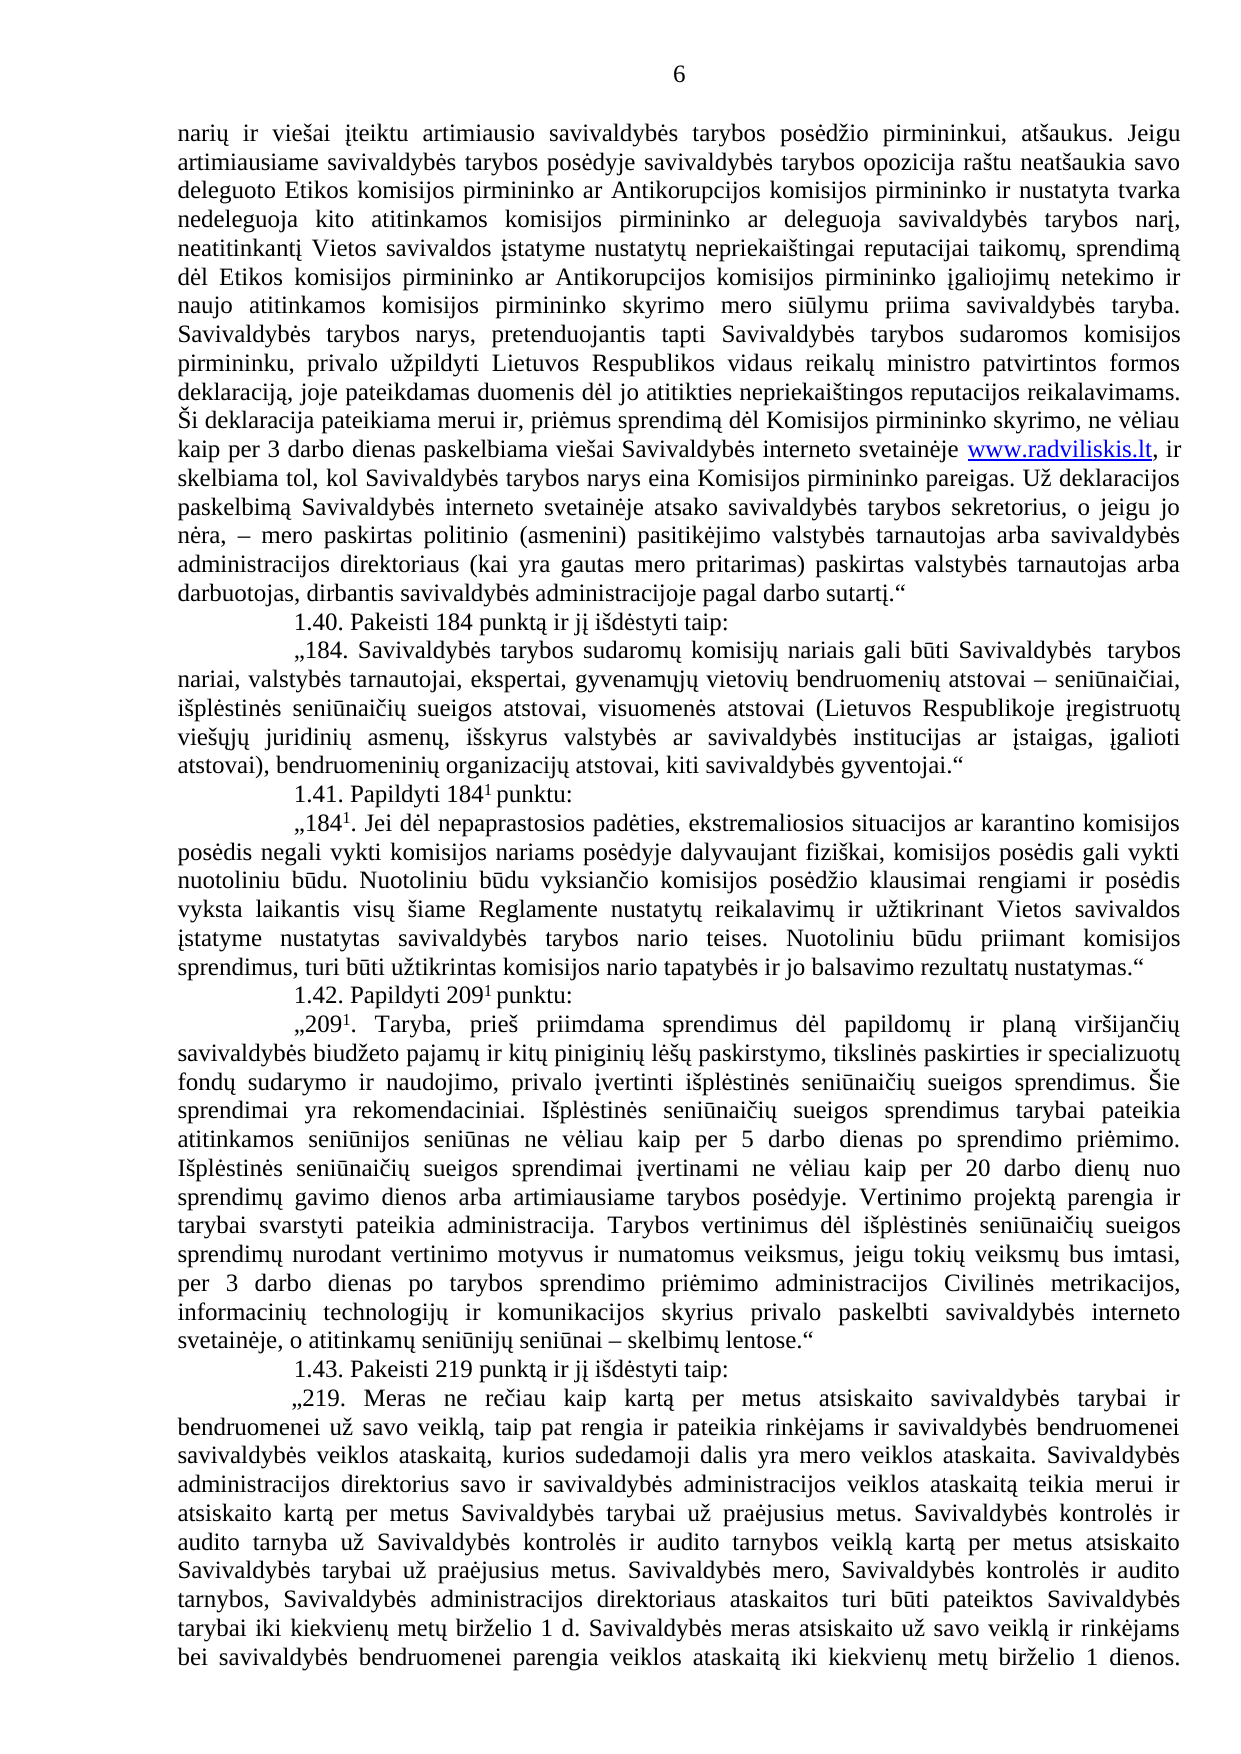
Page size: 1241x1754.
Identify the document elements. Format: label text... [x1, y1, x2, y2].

text 1.40. Pakeisti 184 punktą ir jį išdėstyti taip: [177, 607, 1181, 636]
text „1841. Jei dėl nepaprastosios padėties, ekstremaliosios situacijos ar karantino komisijos posėdis negali vykti komisijos nariams posėdyje dalyvaujant fiziškai, komisijos posėdis gali vykti nuotoliniu būdu. Nuotoliniu būdu vyksiančio komisijos posėdžio klausimai rengiami ir posėdis vyksta laikantis visų šiame Reglamente nustatytų reikalavimų ir užtikrinant Vietos savivaldos įstatyme nustatytas savivaldybės tarybos nario teises. Nuotoliniu būdu priimant komisijos sprendimus, turi būti užtikrintas komisijos nario tapatybės ir jo balsavimo rezultatų nustatymas.“ [177, 808, 1181, 981]
text narių ir viešai įteiktu artimiausio savivaldybės tarybos posėdžio pirmininkui, atšaukus. Jeigu artimiausiame savivaldybės tarybos posėdyje savivaldybės tarybos opozicija raštu neatšaukia savo deleguoto Etikos komisijos pirmininko ar Antikorupcijos komisijos pirmininko ir nustatyta tvarka nedeleguoja kito atitinkamos komisijos pirmininko ar deleguoja savivaldybės tarybos narį, neatitinkantį Vietos savivaldos įstatyme nustatytų nepriekaištingai reputacijai taikomų, sprendimą dėl Etikos komisijos pirmininko ar Antikorupcijos komisijos pirmininko įgaliojimų netekimo ir naujo atitinkamos komisijos pirmininko skyrimo mero siūlymu priima savivaldybės taryba. Savivaldybės tarybos narys, pretenduojantis tapti Savivaldybės tarybos sudaromos komisijos pirmininku, privalo užpildyti Lietuvos Respublikos vidaus reikalų ministro patvirtintos formos deklaraciją, joje pateikdamas duomenis dėl jo atitikties nepriekaištingos reputacijos reikalavimams. Ši deklaracija pateikiama merui ir, priėmus sprendimą dėl Komisijos pirmininko skyrimo, ne vėliau kaip per 3 darbo dienas paskelbiama viešai Savivaldybės interneto svetainėje www.radviliskis.lt, ir skelbiama tol, kol Savivaldybės tarybos narys eina Komisijos pirmininko pareigas. Už deklaracijos paskelbimą Savivaldybės interneto svetainėje atsako savivaldybės tarybos sekretorius, o jeigu jo nėra, – mero paskirtas politinio (asmenini) pasitikėjimo valstybės tarnautojas arba savivaldybės administracijos direktoriaus (kai yra gautas mero pritarimas) paskirtas valstybės tarnautojas arba darbuotojas, dirbantis savivaldybės administracijoje pagal darbo sutartį.“ [177, 118, 1181, 607]
text 1.42. Papildyti 2091 punktu: [177, 981, 1181, 1009]
text „2091. Taryba, prieš priimdama sprendimus dėl papildomų ir planą viršijančių savivaldybės biudžeto pajamų ir kitų piniginių lėšų paskirstymo, tikslinės paskirties ir specializuotų fondų sudarymo ir naudojimo, privalo įvertinti išplėstinės seniūnaičių sueigos sprendimus. Šie sprendimai yra rekomendaciniai. Išplėstinės seniūnaičių sueigos sprendimus tarybai pateikia atitinkamos seniūnijos seniūnas ne vėliau kaip per 5 darbo dienas po sprendimo priėmimo. Išplėstinės seniūnaičių sueigos sprendimai įvertinami ne vėliau kaip per 20 darbo dienų nuo sprendimų gavimo dienos arba artimiausiame tarybos posėdyje. Vertinimo projektą parengia ir tarybai svarstyti pateikia administracija. Tarybos vertinimus dėl išplėstinės seniūnaičių sueigos sprendimų nurodant vertinimo motyvus ir numatomus veiksmus, jeigu tokių veiksmų bus imtasi, per 3 darbo dienas po tarybos sprendimo priėmimo administracijos Civilinės metrikacijos, informacinių technologijų ir komunikacijos skyrius privalo paskelbti savivaldybės interneto svetainėje, o atitinkamų seniūnijų seniūnai – skelbimų lentose.“ [177, 1009, 1181, 1354]
text 1.41. Papildyti 1841 punktu: [177, 779, 1181, 808]
text „184. Savivaldybės tarybos sudaromų komisijų nariais gali būti Savivaldybės tarybos nariai, valstybės tarnautojai, ekspertai, gyvenamųjų vietovių bendruomenių atstovai – seniūnaičiai, išplėstinės seniūnaičių sueigos atstovai, visuomenės atstovai (Lietuvos Respublikoje įregistruotų viešųjų juridinių asmenų, išskyrus valstybės ar savivaldybės institucijas ar įstaigas, įgalioti atstovai), bendruomeninių organizacijų atstovai, kiti savivaldybės gyventojai.“ [177, 636, 1181, 779]
text „219. Meras ne rečiau kaip kartą per metus atsiskaito savivaldybės tarybai ir bendruomenei už savo veiklą, taip pat rengia ir pateikia rinkėjams ir savivaldybės bendruomenei savivaldybės veiklos ataskaitą, kurios sudedamoji dalis yra mero veiklos ataskaita. Savivaldybės administracijos direktorius savo ir savivaldybės administracijos veiklos ataskaitą teikia merui ir atsiskaito kartą per metus Savivaldybės tarybai už praėjusius metus. Savivaldybės kontrolės ir audito tarnyba už Savivaldybės kontrolės ir audito tarnybos veiklą kartą per metus atsiskaito Savivaldybės tarybai už praėjusius metus. Savivaldybės mero, Savivaldybės kontrolės ir audito tarnybos, Savivaldybės administracijos direktoriaus ataskaitos turi būti pateiktos Savivaldybės tarybai iki kiekvienų metų birželio 1 d. Savivaldybės meras atsiskaito už savo veiklą ir rinkėjams bei savivaldybės bendruomenei parengia veiklos ataskaitą iki kiekvienų metų birželio 1 dienos. [177, 1383, 1181, 1671]
text 1.43. Pakeisti 219 punktą ir jį išdėstyti taip: [177, 1354, 1181, 1383]
